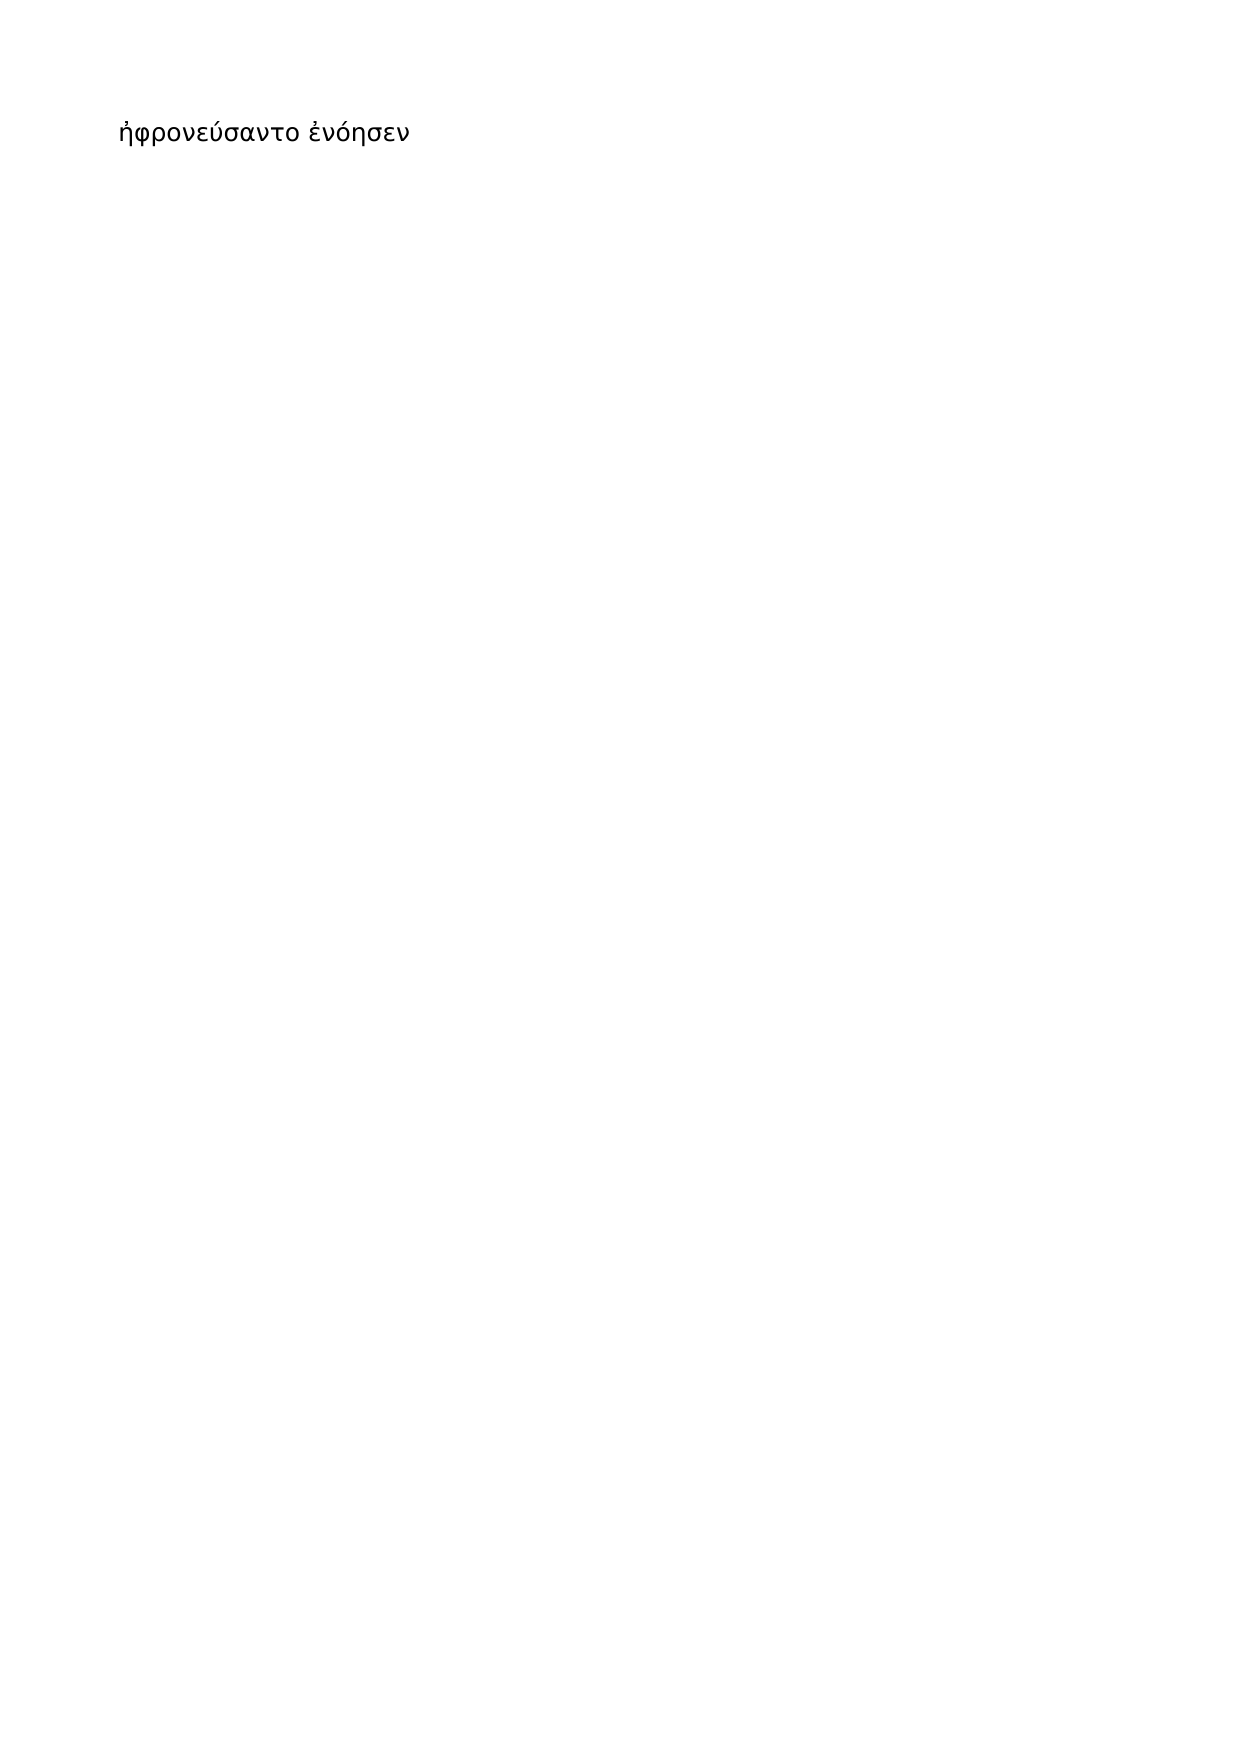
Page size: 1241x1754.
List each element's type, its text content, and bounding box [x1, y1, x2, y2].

text ἠφρονεύσαντο ἐνόησεν [118, 118, 1122, 147]
